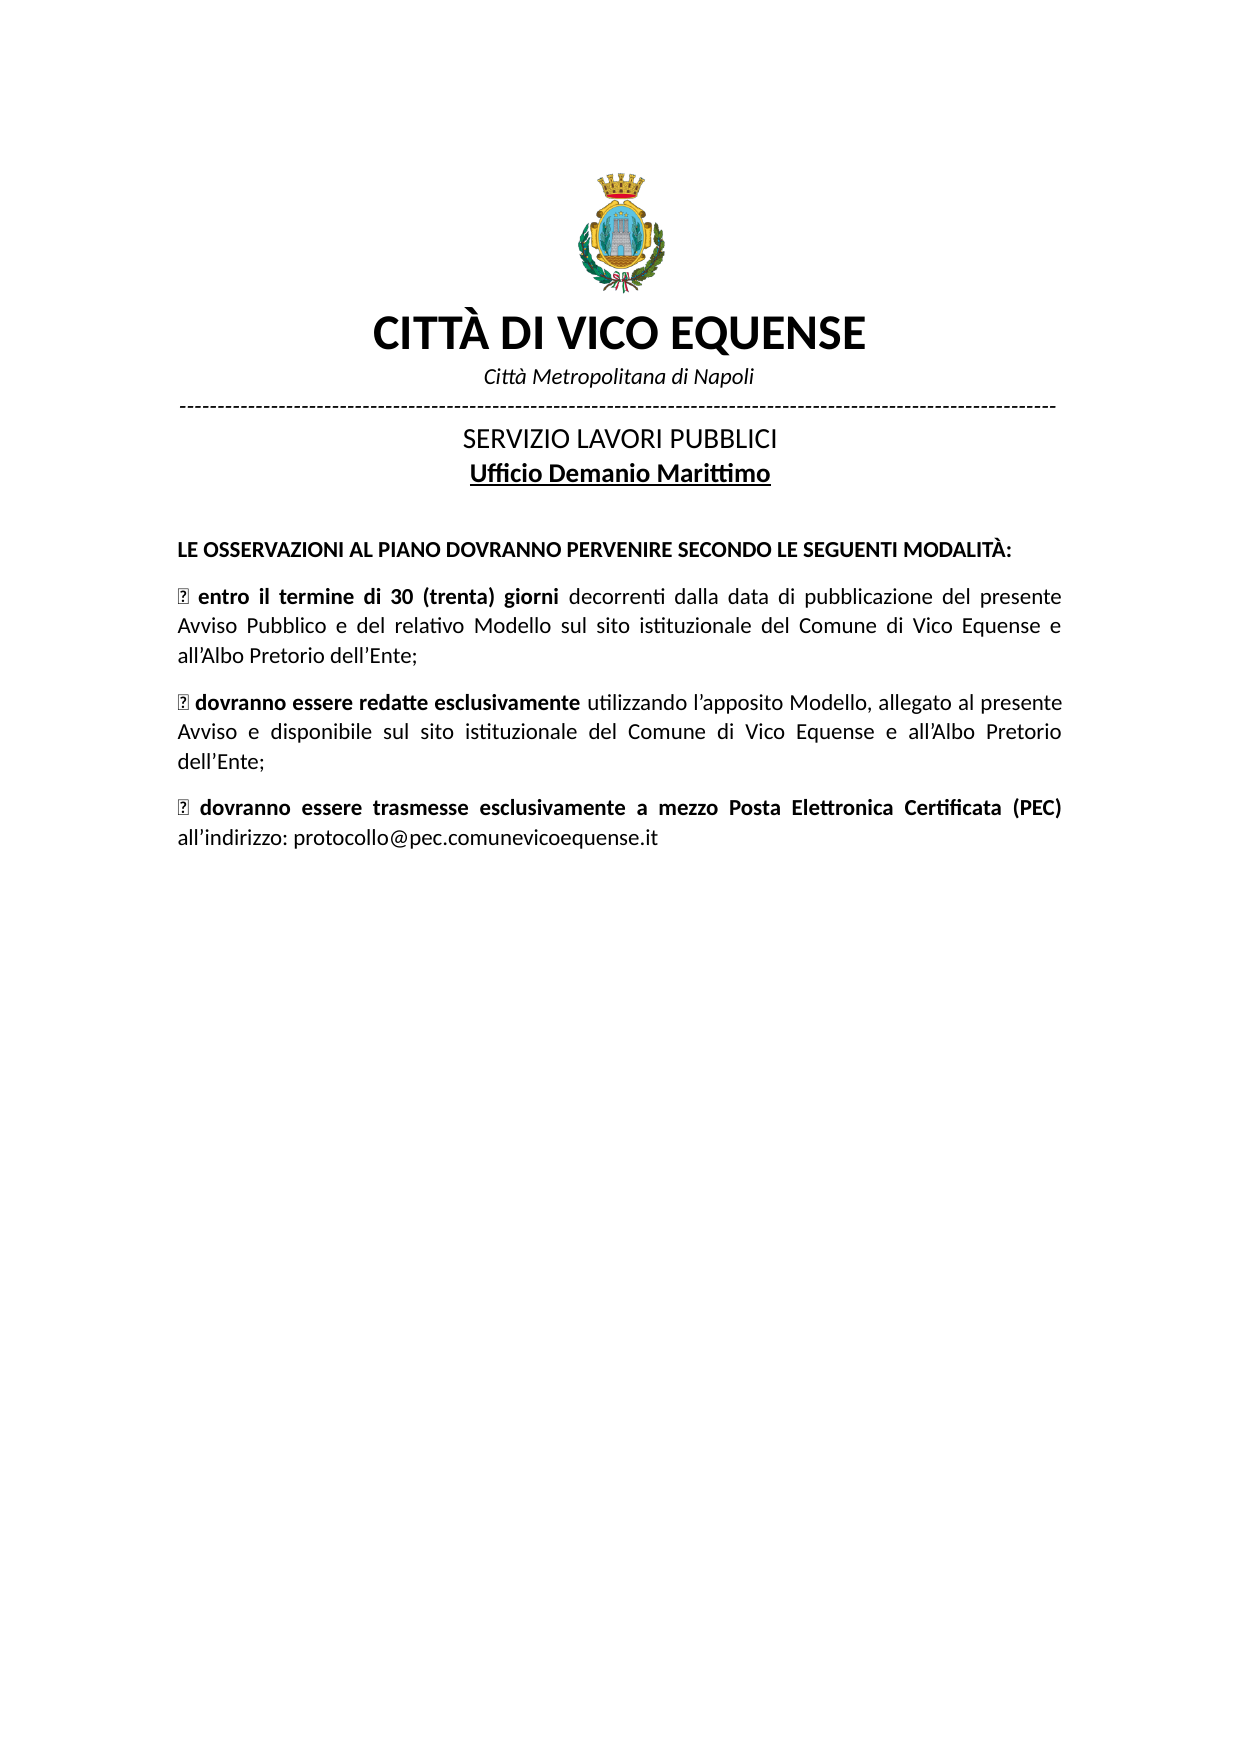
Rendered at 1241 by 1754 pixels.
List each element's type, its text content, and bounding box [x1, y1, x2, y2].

text ------------------------------------------------------------------------------------------------------------------- [177, 390, 1063, 421]
text Città Metropolitana di Napoli [177, 362, 1063, 390]
text LE OSSERVAZIONI AL PIANO DOVRANNO PERVENIRE SECONDO LE SEGUENTI MODALITÀ: [177, 536, 1063, 563]
text SERVIZIO LAVORI PUBBLICI [177, 421, 1063, 456]
text Ufficio Demanio Marittimo [177, 456, 1063, 489]
text  dovranno essere redatte esclusivamente utilizzando l’apposito Modello, allegato al presente Avviso e disponibile sul sito istituzionale del Comune di Vico Equense e all’Albo Pretorio dell’Ente; [177, 688, 1063, 775]
text CITTÀ DI VICO EQUENSE [177, 301, 1063, 362]
text  dovranno essere trasmesse esclusivamente a mezzo Posta Elettronica Certificata (PEC) all’indirizzo: protocollo@pec.comunevicoequense.it [177, 793, 1063, 851]
text  entro il termine di 30 (trenta) giorni decorrenti dalla data di pubblicazione del presente Avviso Pubblico e del relativo Modello sul sito istituzionale del Comune di Vico Equense e all’Albo Pretorio dell’Ente; [177, 582, 1063, 669]
